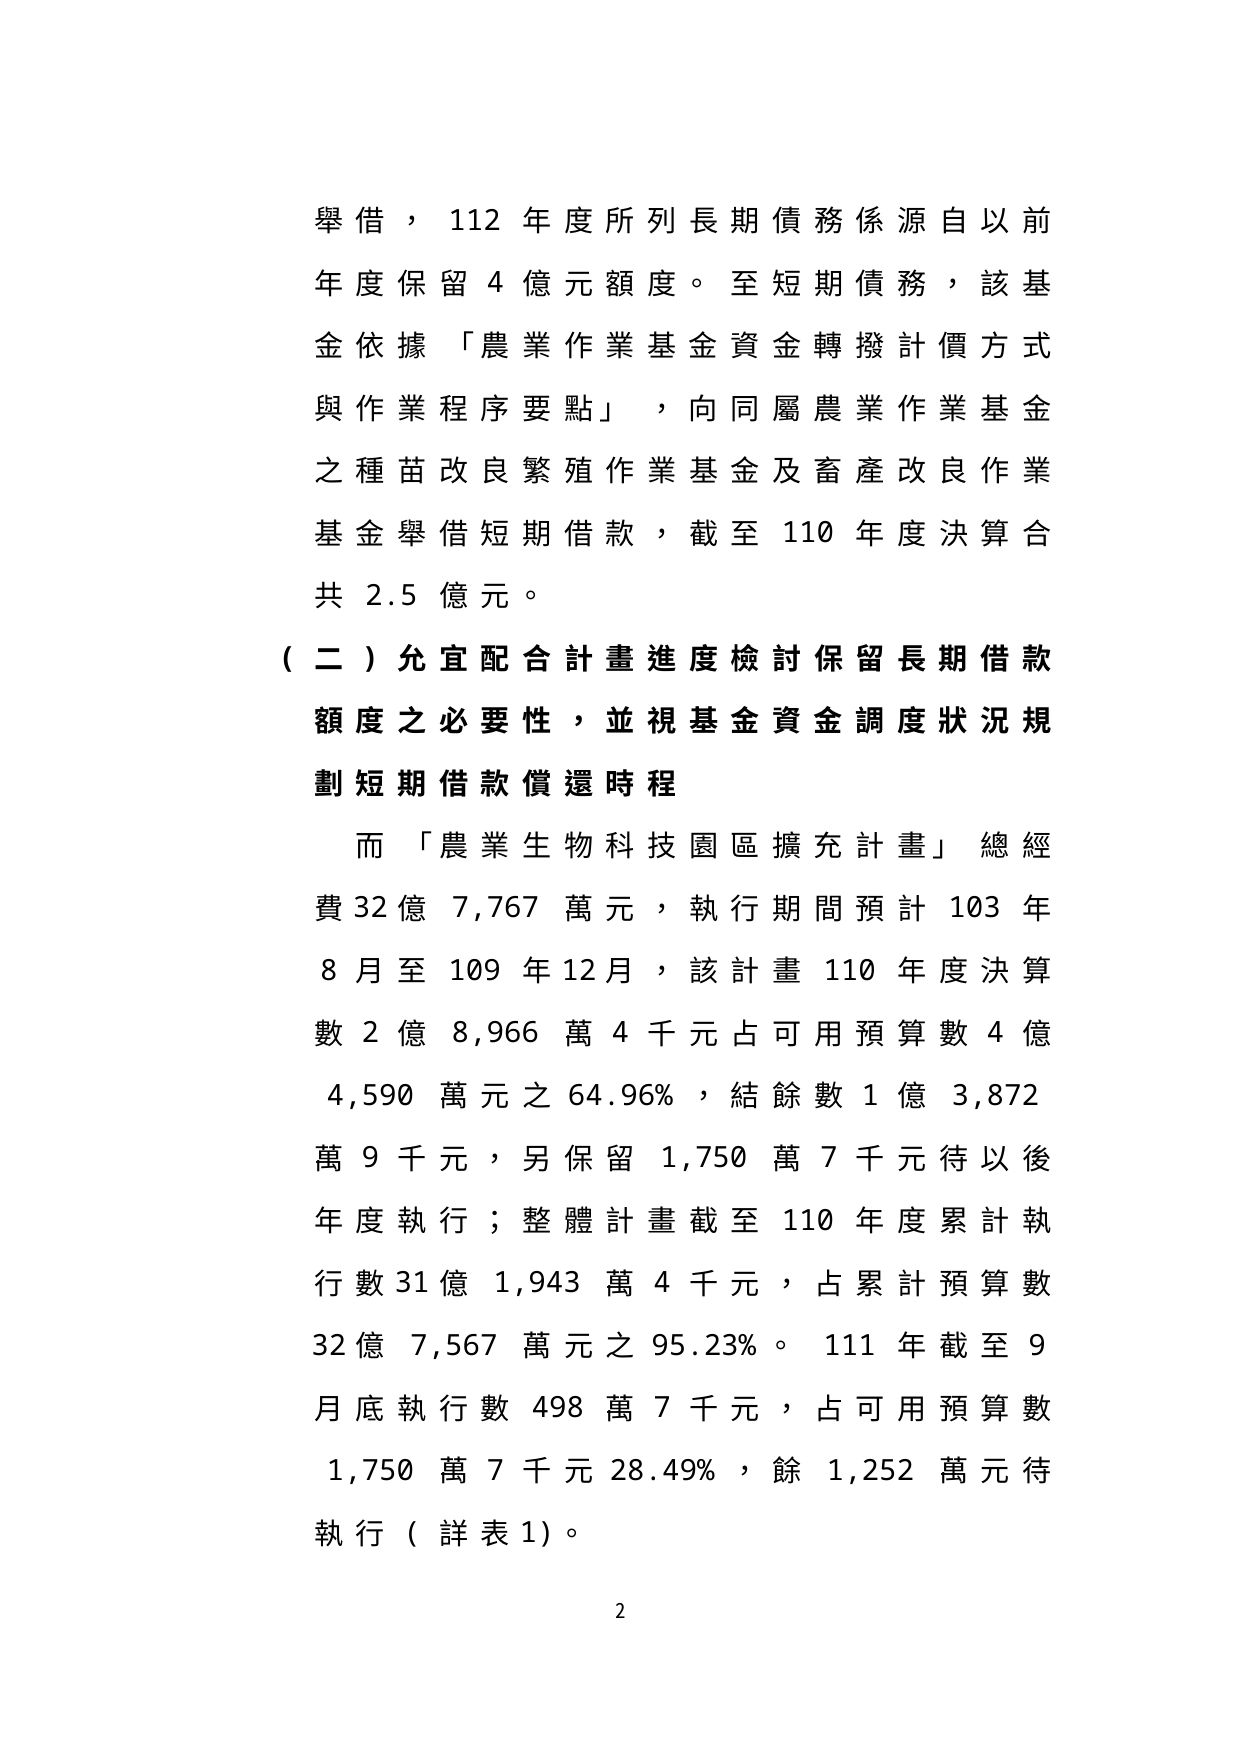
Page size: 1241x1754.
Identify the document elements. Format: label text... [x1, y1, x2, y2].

text (二)允宜配合計畫進度檢討保留長期借款額度之必要性，並視基金資金調度狀況規劃短期借款償還時程 [242, 615, 1058, 802]
text 舉借，112年度所列長期債務係源自以前年度保留4億元額度。至短期債務，該基金依據「農業作業基金資金轉撥計價方式與作業程序要點」，向同屬農業作業基金之種苗改良繁殖作業基金及畜產改良作業基金舉借短期借款，截至110年度決算合共2.5億元。 [271, 177, 1058, 615]
text 而「農業生物科技園區擴充計畫」總經費32億7,767萬元，執行期間預計103年8月至109年12月，該計畫110年度決算數2億8,966萬4千元占可用預算數4億4,590萬元之64.96%，結餘數1億3,872萬9千元，另保留1,750萬7千元待以後年度執行；整體計畫截至110年度累計執行數31億1,943萬4千元，占累計預算數32億7,567萬元之95.23%。111年截至9月底執行數498萬7千元，占可用預算數1,750萬7千元28.49%，餘1,252萬元待執行(詳表1)。 [271, 802, 1058, 1552]
